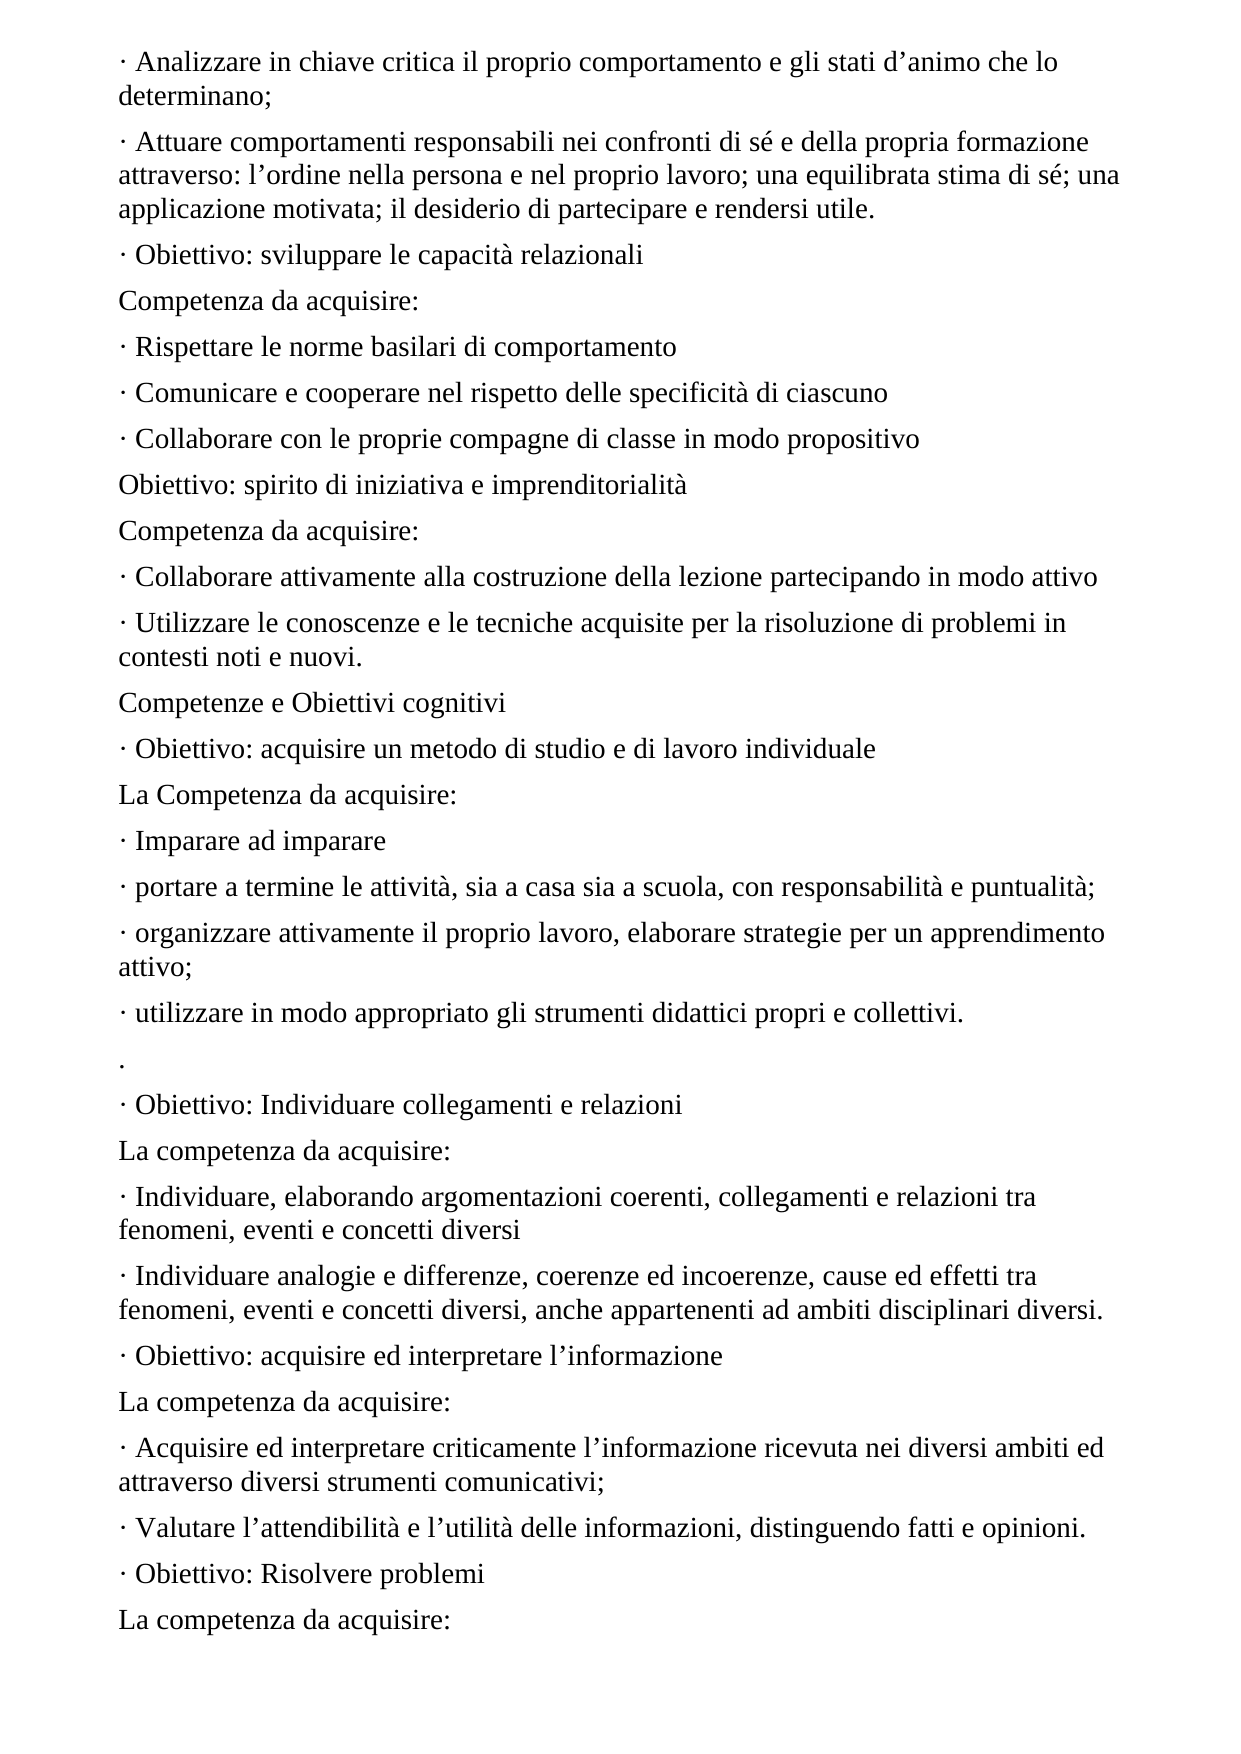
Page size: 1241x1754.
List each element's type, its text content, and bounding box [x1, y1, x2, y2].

text · Obiettivo: acquisire ed interpretare l’informazione [118, 1338, 1122, 1372]
text · Acquisire ed interpretare criticamente l’informazione ricevuta nei diversi ambiti ed attraverso diversi strumenti comunicativi; [118, 1430, 1122, 1497]
text · Obiettivo: sviluppare le capacità relazionali [118, 237, 1122, 271]
text · Collaborare con le proprie compagne di classe in modo propositivo [118, 421, 1122, 455]
text · Analizzare in chiave critica il proprio comportamento e gli stati d’animo che lo determinano; [118, 44, 1122, 111]
text · Obiettivo: Risolvere problemi [118, 1556, 1122, 1589]
text · Collaborare attivamente alla costruzione della lezione partecipando in modo attivo [118, 559, 1122, 593]
text · Individuare, elaborando argomentazioni coerenti, collegamenti e relazioni tra fenomeni, eventi e concetti diversi [118, 1179, 1122, 1246]
text . [118, 1041, 1122, 1074]
text · Utilizzare le conoscenze e le tecniche acquisite per la risoluzione di problemi in contesti noti e nuovi. [118, 605, 1122, 672]
text · Rispettare le norme basilari di comportamento [118, 329, 1122, 363]
text La Competenza da acquisire: [118, 777, 1122, 811]
text Competenze e Obiettivi cognitivi [118, 685, 1122, 718]
text · Valutare l’attendibilità e l’utilità delle informazioni, distinguendo fatti e opinioni. [118, 1510, 1122, 1543]
text · utilizzare in modo appropriato gli strumenti didattici propri e collettivi. [118, 995, 1122, 1028]
text La competenza da acquisire: [118, 1384, 1122, 1418]
text · Obiettivo: acquisire un metodo di studio e di lavoro individuale [118, 731, 1122, 764]
text Competenza da acquisire: [118, 513, 1122, 547]
text Competenza da acquisire: [118, 283, 1122, 317]
text La competenza da acquisire: [118, 1133, 1122, 1166]
text · Imparare ad imparare [118, 823, 1122, 857]
text Obiettivo: spirito di iniziativa e imprenditorialità [118, 467, 1122, 501]
text · portare a termine le attività, sia a casa sia a scuola, con responsabilità e puntualità; [118, 869, 1122, 903]
text · organizzare attivamente il proprio lavoro, elaborare strategie per un apprendimento attivo; [118, 915, 1122, 982]
text · Comunicare e cooperare nel rispetto delle specificità di ciascuno [118, 375, 1122, 409]
text · Attuare comportamenti responsabili nei confronti di sé e della propria formazione attraverso: l’ordine nella persona e nel proprio lavoro; una equilibrata stima di sé; una applicazione motivata; il desiderio di partecipare e rendersi utile. [118, 124, 1122, 224]
text La competenza da acquisire: [118, 1602, 1122, 1635]
text · Individuare analogie e differenze, coerenze ed incoerenze, cause ed effetti tra fenomeni, eventi e concetti diversi, anche appartenenti ad ambiti disciplinari diversi. [118, 1258, 1122, 1326]
text · Obiettivo: Individuare collegamenti e relazioni [118, 1087, 1122, 1120]
